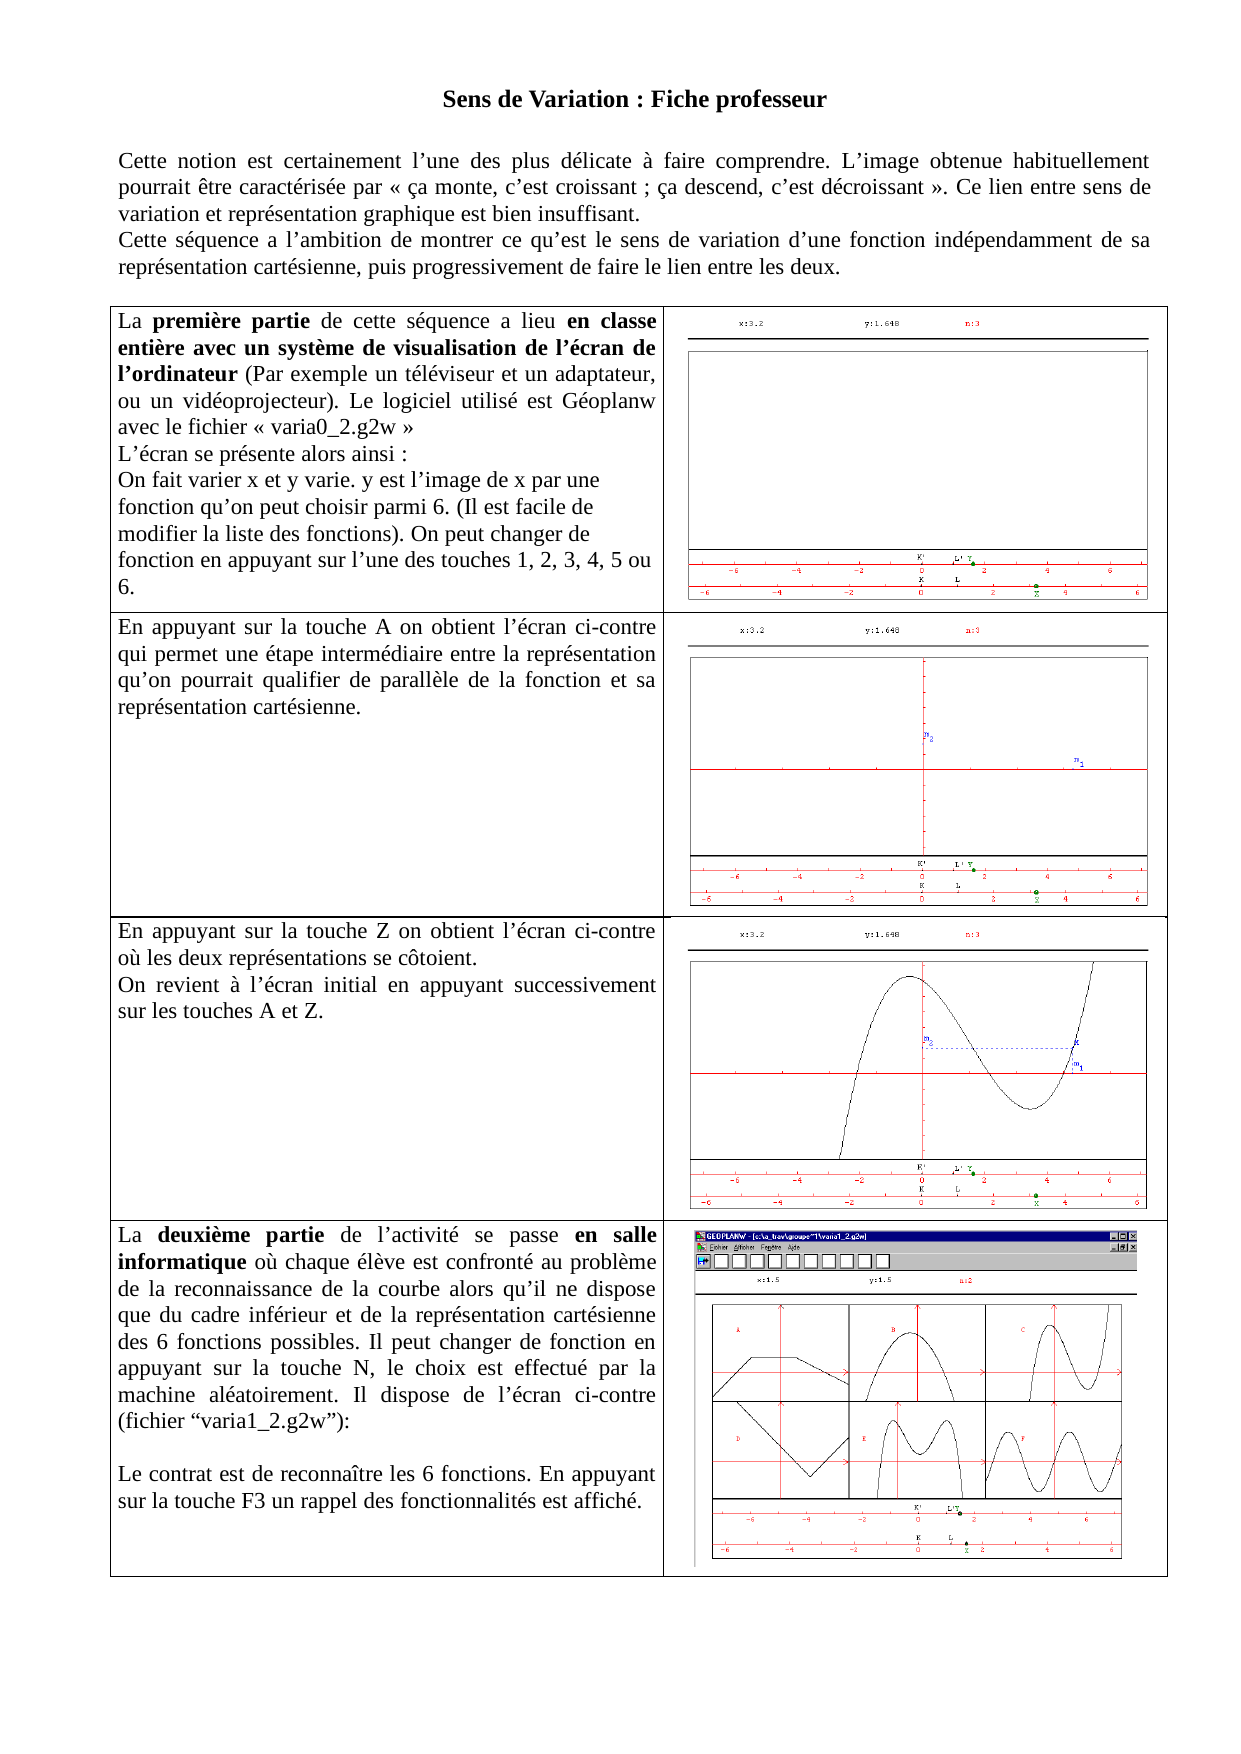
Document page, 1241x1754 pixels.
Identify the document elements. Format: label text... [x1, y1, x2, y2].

table_header [664, 307, 1167, 612]
table_cell En appuyant sur la touche A on obtient l’écran ci-contre qui permet une étape intermédiaire entre la représentation qu’on pourrait qualifier de parallèle de la fonction et sa représentation cartésienne. [111, 613, 663, 916]
table_cell [664, 613, 1167, 916]
picture [687, 621, 1149, 908]
table_cell La deuxième partie de l’activité se passe en salle informatique où chaque élève est confronté au problème de la reconnaissance de la courbe alors qu’il ne dispose que du cadre inférieur et de la représentation cartésienne des 6 fonctions possibles. Il peut changer de fonction en appuyant sur la touche N, le choix est effectué par la machine aléatoirement. Il dispose de l’écran ci-contre (fichier “varia1_2.g2w”): Le contrat est de reconnaître les 6 fonctions. En appuyant sur la touche F3 un rappel des fonctionnalités est affiché. [111, 1221, 663, 1576]
text Cette séquence a l’ambition de montrer ce qu’est le sens de variation d’une fonction indépendamment de sa représentation cartésienne, puis progressivement de faire le lien entre les deux. [118, 226, 1151, 279]
text Cette notion est certainement l’une des plus délicate à faire comprendre. L’image obtenue habituellement pourrait être caractérisée par « ça monte, c’est croissant ; ça descend, c’est décroissant ». Ce lien entre sens de variation et représentation graphique est bien insuffisant. [118, 146, 1151, 226]
table_cell En appuyant sur la touche Z on obtient l’écran ci-contre où les deux représentations se côtoient. On revient à l’écran initial en appuyant successivement sur les touches A et Z. [111, 918, 663, 1220]
picture [694, 1230, 1137, 1567]
table_header La première partie de cette séquence a lieu en classe entière avec un système de visualisation de l’écran de l’ordinateur (Par exemple un téléviseur et un adaptateur, ou un vidéoprojecteur). Le logiciel utilisé est Géoplanw avec le fichier « varia0_2.g2w » L’écran se présente alors ainsi : On fait varier x et y varie. y est l’image de x par une fonction qu’on peut choisir parmi 6. (Il est facile de modifier la liste des fonctions). On peut changer de fonction en appuyant sur l’une des touches 1, 2, 3, 4, 5 ou 6. [111, 307, 663, 612]
picture [687, 926, 1149, 1212]
subtitle Sens de Variation : Fiche professeur [118, 84, 1151, 113]
table_cell [664, 918, 1167, 1220]
table_cell [664, 1221, 1167, 1576]
picture [687, 316, 1149, 603]
